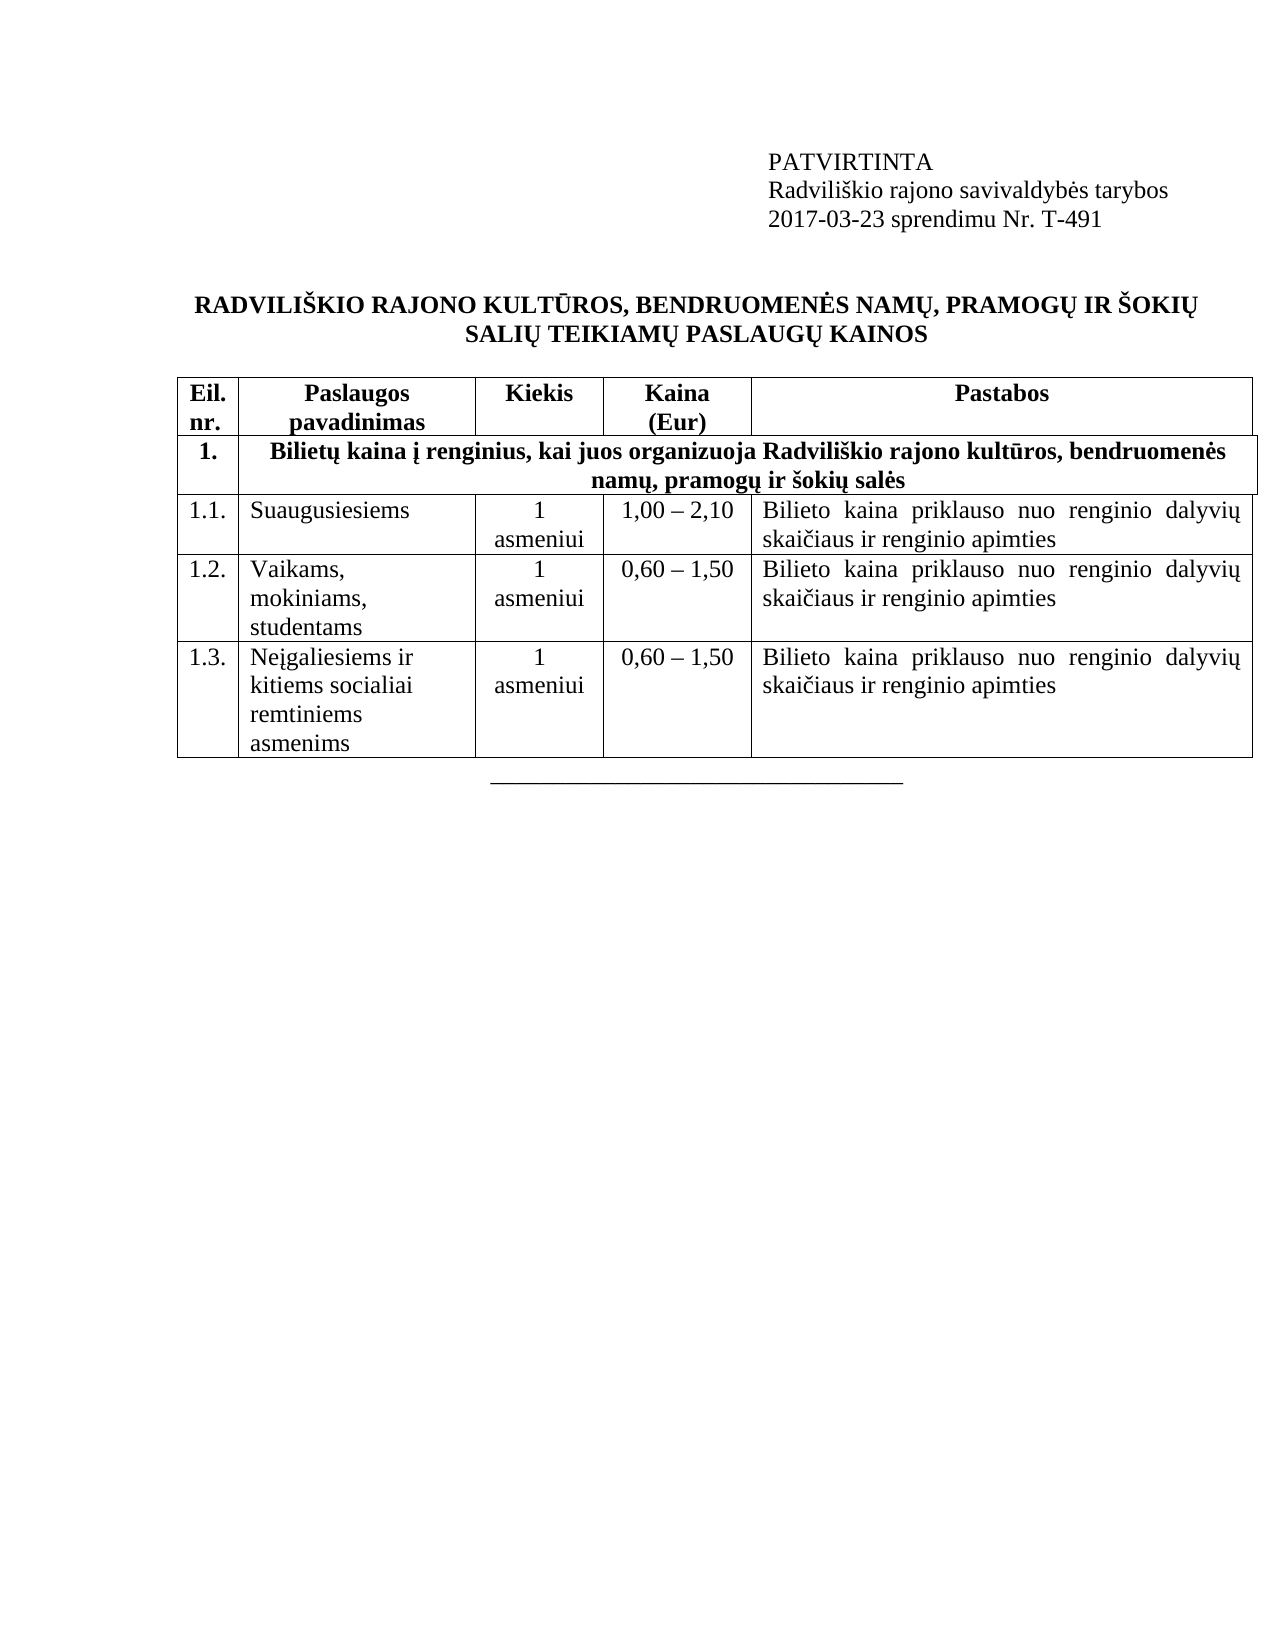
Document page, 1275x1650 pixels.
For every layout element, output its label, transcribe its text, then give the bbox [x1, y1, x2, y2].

table_cell 0,60 – 1,50 [604, 642, 751, 757]
text PATVIRTINTA [768, 147, 981, 176]
text _________________________________ [177, 758, 1216, 787]
table_header Pastabos [752, 378, 1252, 435]
table_cell Bilieto kaina priklauso nuo renginio dalyvių skaičiaus ir renginio apimties [752, 555, 1252, 641]
table_cell 1,00 – 2,10 [604, 495, 751, 553]
table_header Eil. nr. [178, 378, 238, 435]
table_cell Vaikams, mokiniams, studentams [239, 555, 475, 641]
table_cell [1253, 554, 1257, 641]
table_header Paslaugos pavadinimas [239, 378, 475, 435]
table_cell 0,60 – 1,50 [604, 555, 751, 641]
table_cell 1 asmeniui [476, 495, 603, 553]
table_cell 1.1. [178, 495, 238, 553]
table_cell 1 asmeniui [476, 642, 603, 757]
text Radviliškio rajono savivaldybės tarybos [768, 176, 1190, 204]
table_cell [1253, 641, 1257, 757]
table_cell 1 asmeniui [476, 555, 603, 641]
table_cell Bilieto kaina priklauso nuo renginio dalyvių skaičiaus ir renginio apimties [752, 642, 1252, 757]
table_cell 1.3. [178, 642, 238, 757]
table_header [1253, 377, 1257, 435]
table_cell Bilietų kaina į renginius, kai juos organizuoja Radviliškio rajono kultūros, bendruomenės namų, pramogų ir šokių salės [239, 436, 1257, 494]
table_cell 1. [178, 436, 238, 494]
table_cell Bilieto kaina priklauso nuo renginio dalyvių skaičiaus ir renginio apimties [752, 495, 1252, 553]
table_cell Suaugusiesiems [239, 495, 475, 553]
table_cell [1253, 495, 1257, 553]
table_header Kaina (Eur) [604, 378, 751, 435]
table_cell 1.2. [178, 555, 238, 641]
text RADVILIŠKIO RAJONO KULTŪROS, BENDRUOMENĖS NAMŲ, PRAMOGŲ IR ŠOKIŲ SALIŲ TEIKIAMŲ PASLAUGŲ KAINOS [177, 291, 1216, 348]
table_header Kiekis [476, 378, 603, 435]
table_cell Neįgaliesiems ir kitiems socialiai remtiniems asmenims [239, 642, 475, 757]
text 2017-03-23 sprendimu Nr. T-491 [768, 204, 1216, 233]
